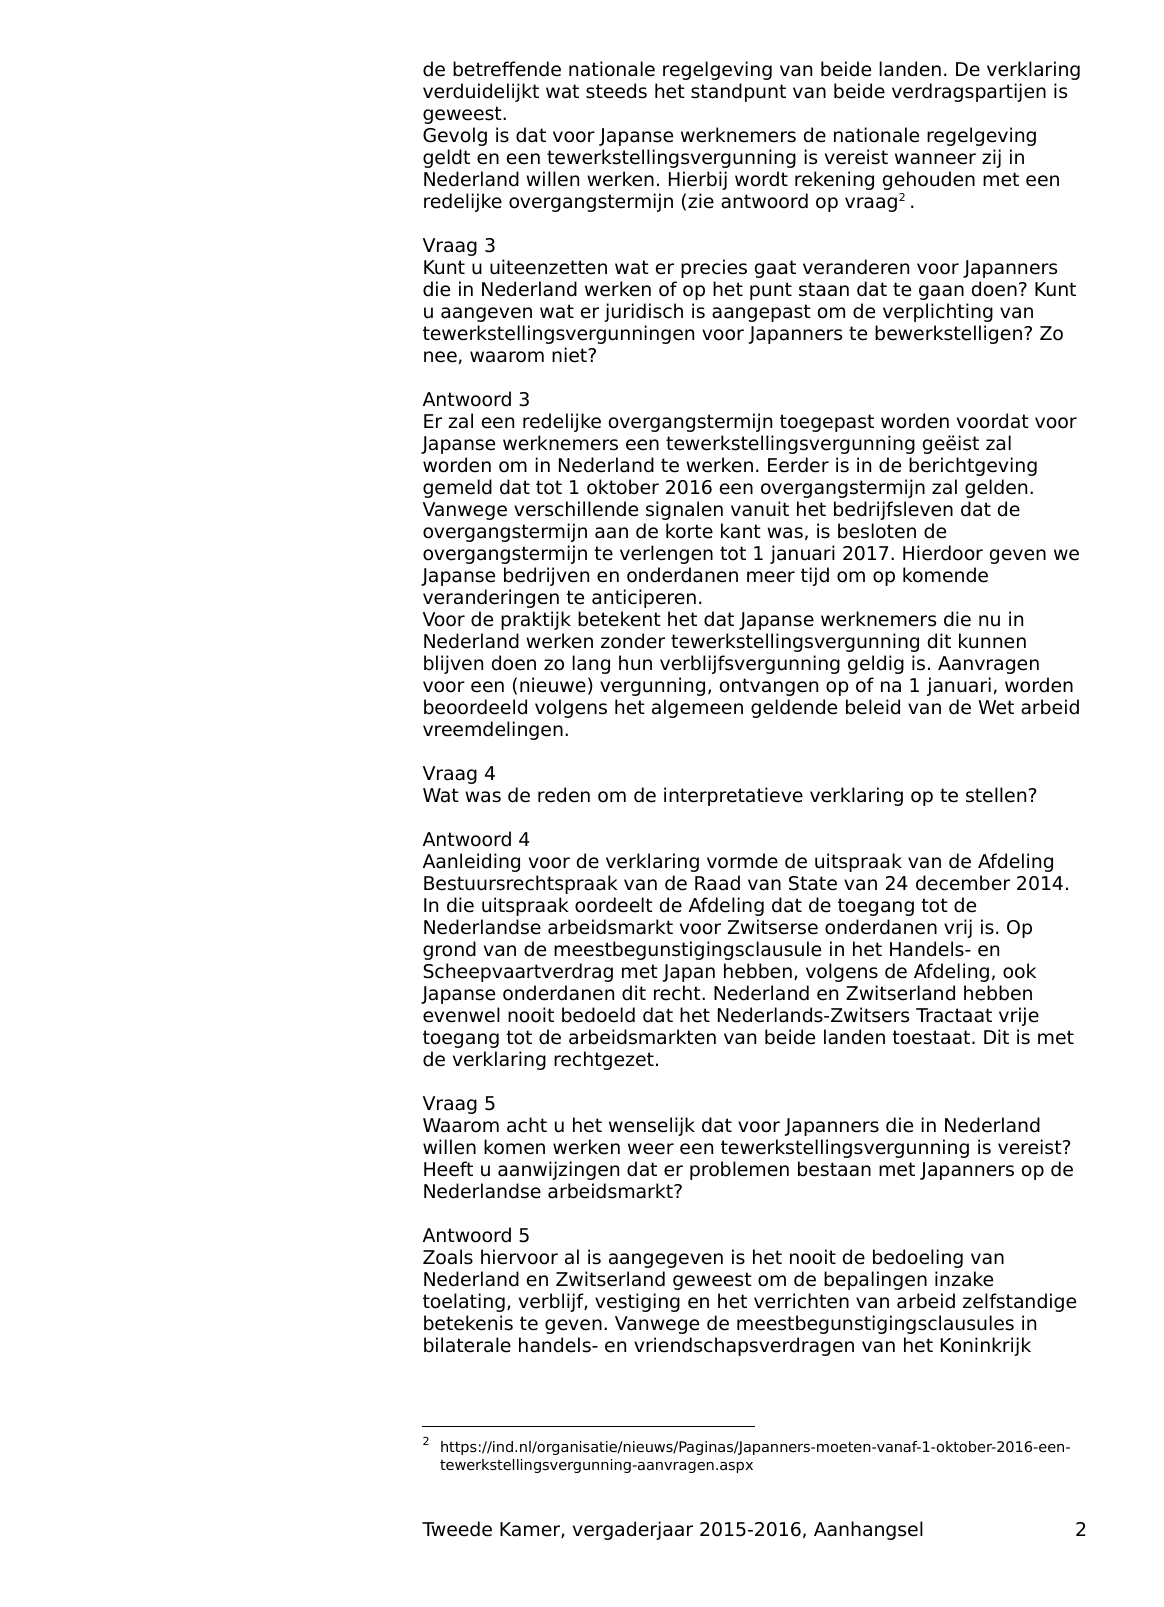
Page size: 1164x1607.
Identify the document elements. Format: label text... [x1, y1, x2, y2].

text Antwoord 5 [422, 1225, 1087, 1247]
text Er zal een redelijke overgangstermijn toegepast worden voordat voor Japanse werknemers een tewerkstellingsvergunning geëist zal worden om in Nederland te werken. Eerder is in de berichtgeving gemeld dat tot 1 oktober 2016 een overgangstermijn zal gelden. Vanwege verschillende signalen vanuit het bedrijfsleven dat de overgangstermijn aan de korte kant was, is besloten de overgangstermijn te verlengen tot 1 januari 2017. Hierdoor geven we Japanse bedrijven en onderdanen meer tijd om op komende veranderingen te anticiperen. [422, 411, 1087, 609]
text Vraag 5 [422, 1093, 1087, 1115]
text Waarom acht u het wenselijk dat voor Japanners die in Nederland willen komen werken weer een tewerkstellingsvergunning is vereist? Heeft u aanwijzingen dat er problemen bestaan met Japanners op de Nederlandse arbeidsmarkt? [422, 1115, 1087, 1203]
text Voor de praktijk betekent het dat Japanse werknemers die nu in Nederland werken zonder tewerkstellingsvergunning dit kunnen blijven doen zo lang hun verblijfsvergunning geldig is. Aanvragen voor een (nieuwe) vergunning, ontvangen op of na 1 januari, worden beoordeeld volgens het algemeen geldende beleid van de Wet arbeid vreemdelingen. [422, 609, 1087, 741]
text Gevolg is dat voor Japanse werknemers de nationale regelgeving geldt en een tewerkstellingsvergunning is vereist wanneer zij in Nederland willen werken. Hierbij wordt rekening gehouden met een redelijke overgangstermijn (zie antwoord op vraag. [422, 125, 1087, 213]
text Vraag 4 [422, 763, 1087, 785]
text Kunt u uiteenzetten wat er precies gaat veranderen voor Japanners die in Nederland werken of op het punt staan dat te gaan doen? Kunt u aangeven wat er juridisch is aangepast om de verplichting van tewerkstellingsvergunningen voor Japanners te bewerkstelligen? Zo nee, waarom niet? [422, 257, 1087, 367]
text Antwoord 3 [422, 389, 1087, 411]
text de betreffende nationale regelgeving van beide landen. De verklaring verduidelijkt wat steeds het standpunt van beide verdragspartijen is geweest. [422, 59, 1087, 125]
text Antwoord 4 [422, 829, 1087, 851]
text Vraag 3 [422, 235, 1087, 257]
text Aanleiding voor de verklaring vormde de uitspraak van de Afdeling Bestuursrechtspraak van de Raad van State van 24 december 2014. In die uitspraak oordeelt de Afdeling dat de toegang tot de Nederlandse arbeidsmarkt voor Zwitserse onderdanen vrij is. Op grond van de meestbegunstigingsclausule in het Handels- en Scheepvaartverdrag met Japan hebben, volgens de Afdeling, ook Japanse onderdanen dit recht. Nederland en Zwitserland hebben evenwel nooit bedoeld dat het Nederlands-Zwitsers Tractaat vrije toegang tot de arbeidsmarkten van beide landen toestaat. Dit is met de verklaring rechtgezet. [422, 851, 1087, 1071]
text https://ind.nl/organisatie/nieuws/Paginas/Japanners-moeten-vanaf-1-oktober-2016-een-tewerkstellingsvergunning-aanvragen.aspx [422, 1435, 1087, 1474]
text Zoals hiervoor al is aangegeven is het nooit de bedoeling van Nederland en Zwitserland geweest om de bepalingen inzake toelating, verblijf, vestiging en het verrichten van arbeid zelfstandige betekenis te geven. Vanwege de meestbegunstigingsclausules in bilaterale handels- en vriendschapsverdragen van het Koninkrijk [422, 1247, 1087, 1357]
text Wat was de reden om de interpretatieve verklaring op te stellen? [422, 785, 1087, 807]
